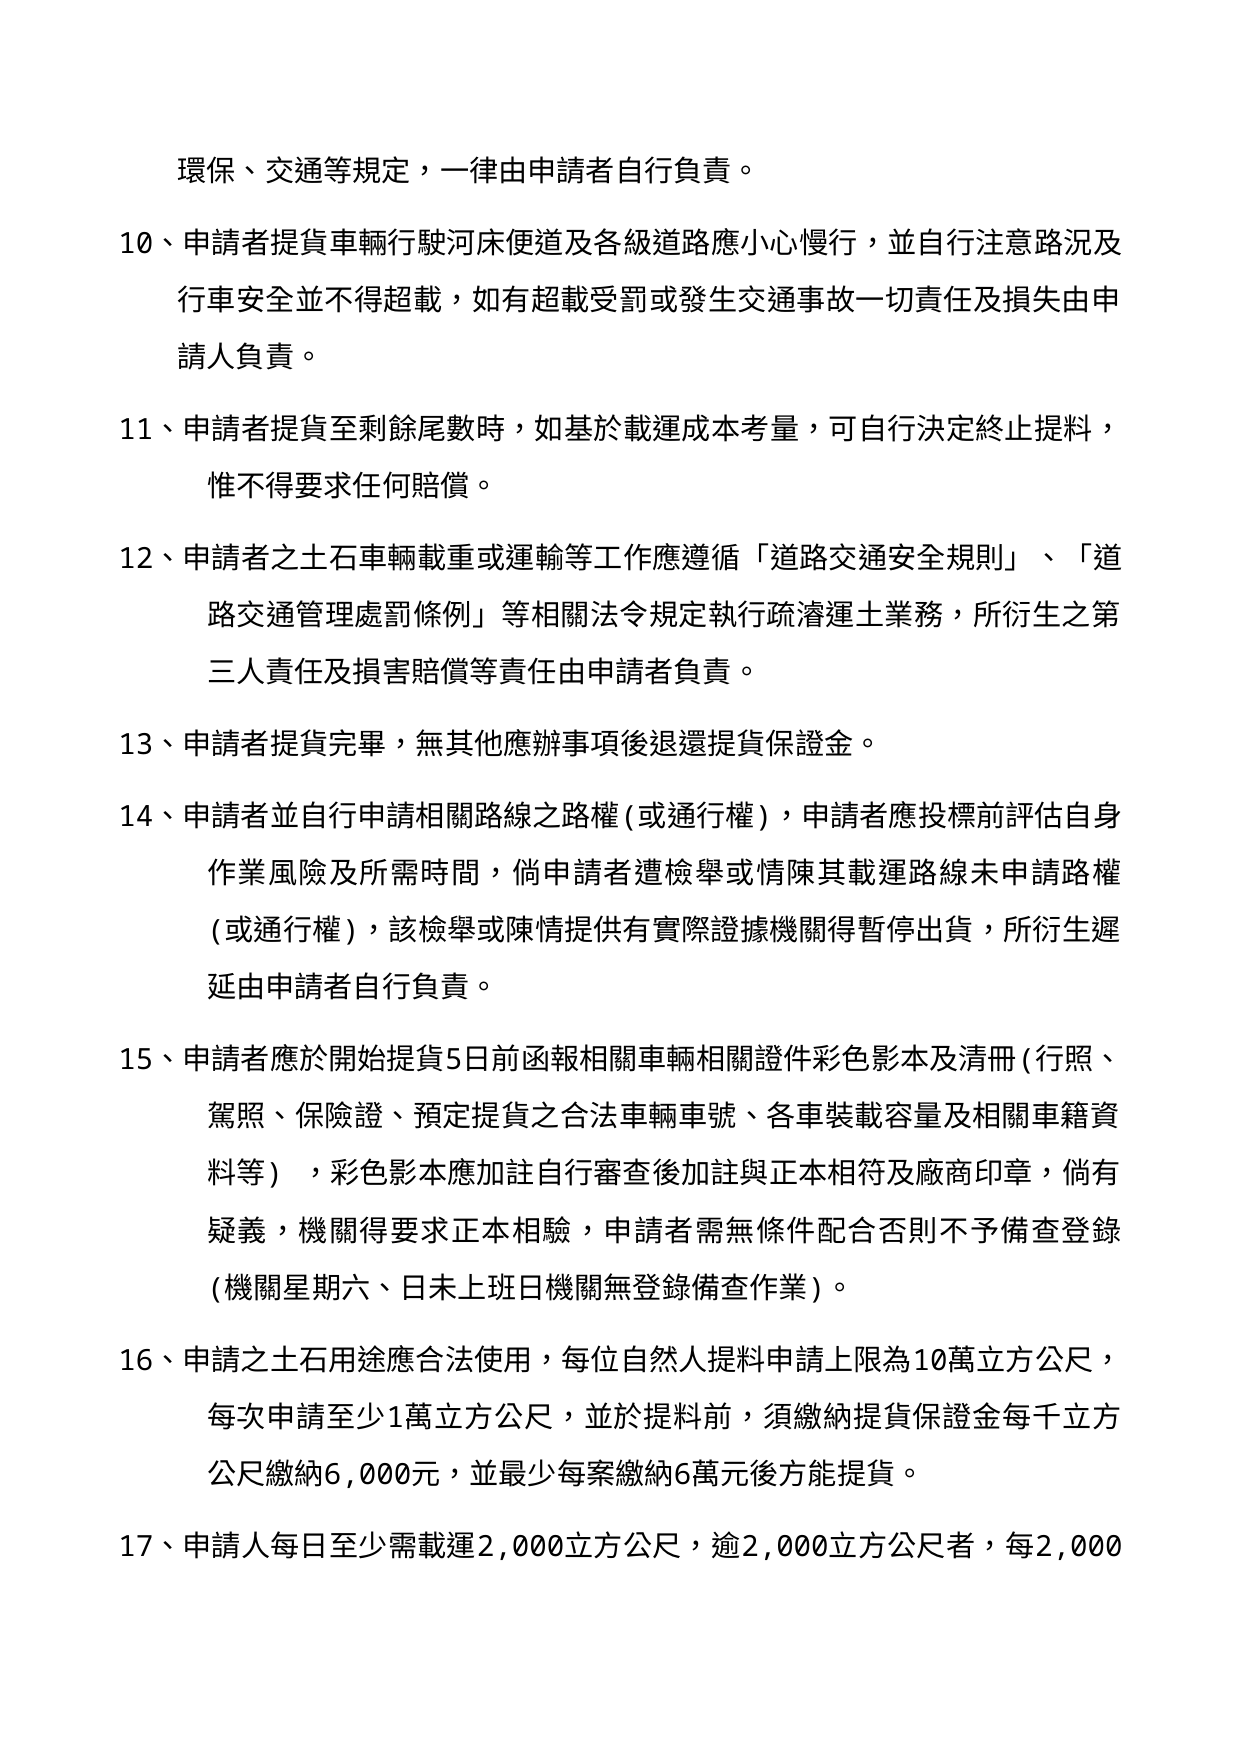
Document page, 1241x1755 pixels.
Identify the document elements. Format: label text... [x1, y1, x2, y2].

list 環保、交通等規定，一律由申請者自行負責。 [118, 148, 1122, 190]
list 申請之土石用途應合法使用，每位自然人提料申請上限為10萬立方公尺，每次申請至少1萬立方公尺，並於提料前，須繳納提貨保證金每千立方公尺繳納6,000元，並最少每案繳納6萬元後方能提貨。 [118, 1336, 1122, 1493]
list 申請者提貨至剩餘尾數時，如基於載運成本考量，可自行決定終止提料，惟不得要求任何賠償。 [118, 406, 1122, 505]
list 申請者提貨完畢，無其他應辦事項後退還提貨保證金。 [118, 721, 1122, 763]
list 申請者應於開始提貨5日前函報相關車輛相關證件彩色影本及清冊(行照、駕照、保險證、預定提貨之合法車輛車號、各車裝載容量及相關車籍資料等) ，彩色影本應加註自行審查後加註與正本相符及廠商印章，倘有疑義，機關得要求正本相驗，申請者需無條件配合否則不予備查登錄(機關星期六、日未上班日機關無登錄備查作業)。 [118, 1036, 1122, 1307]
list 申請者並自行申請相關路線之路權(或通行權)，申請者應投標前評估自身作業風險及所需時間，倘申請者遭檢舉或情陳其載運路線未申請路權(或通行權)，該檢舉或陳情提供有實際證據機關得暫停出貨，所衍生遲延由申請者自行負責。 [118, 792, 1122, 1006]
list 申請人每日至少需載運2,000立方公尺，逾2,000立方公尺者，每2,000 [118, 1522, 1122, 1565]
list 申請者提貨車輛行駛河床便道及各級道路應小心慢行，並自行注意路況及行車安全並不得超載，如有超載受罰或發生交通事故一切責任及損失由申請人負責。 [118, 219, 1122, 376]
list 申請者之土石車輛載重或運輸等工作應遵循「道路交通安全規則」、「道路交通管理處罰條例」等相關法令規定執行疏濬運土業務，所衍生之第三人責任及損害賠償等責任由申請者負責。 [118, 534, 1122, 691]
